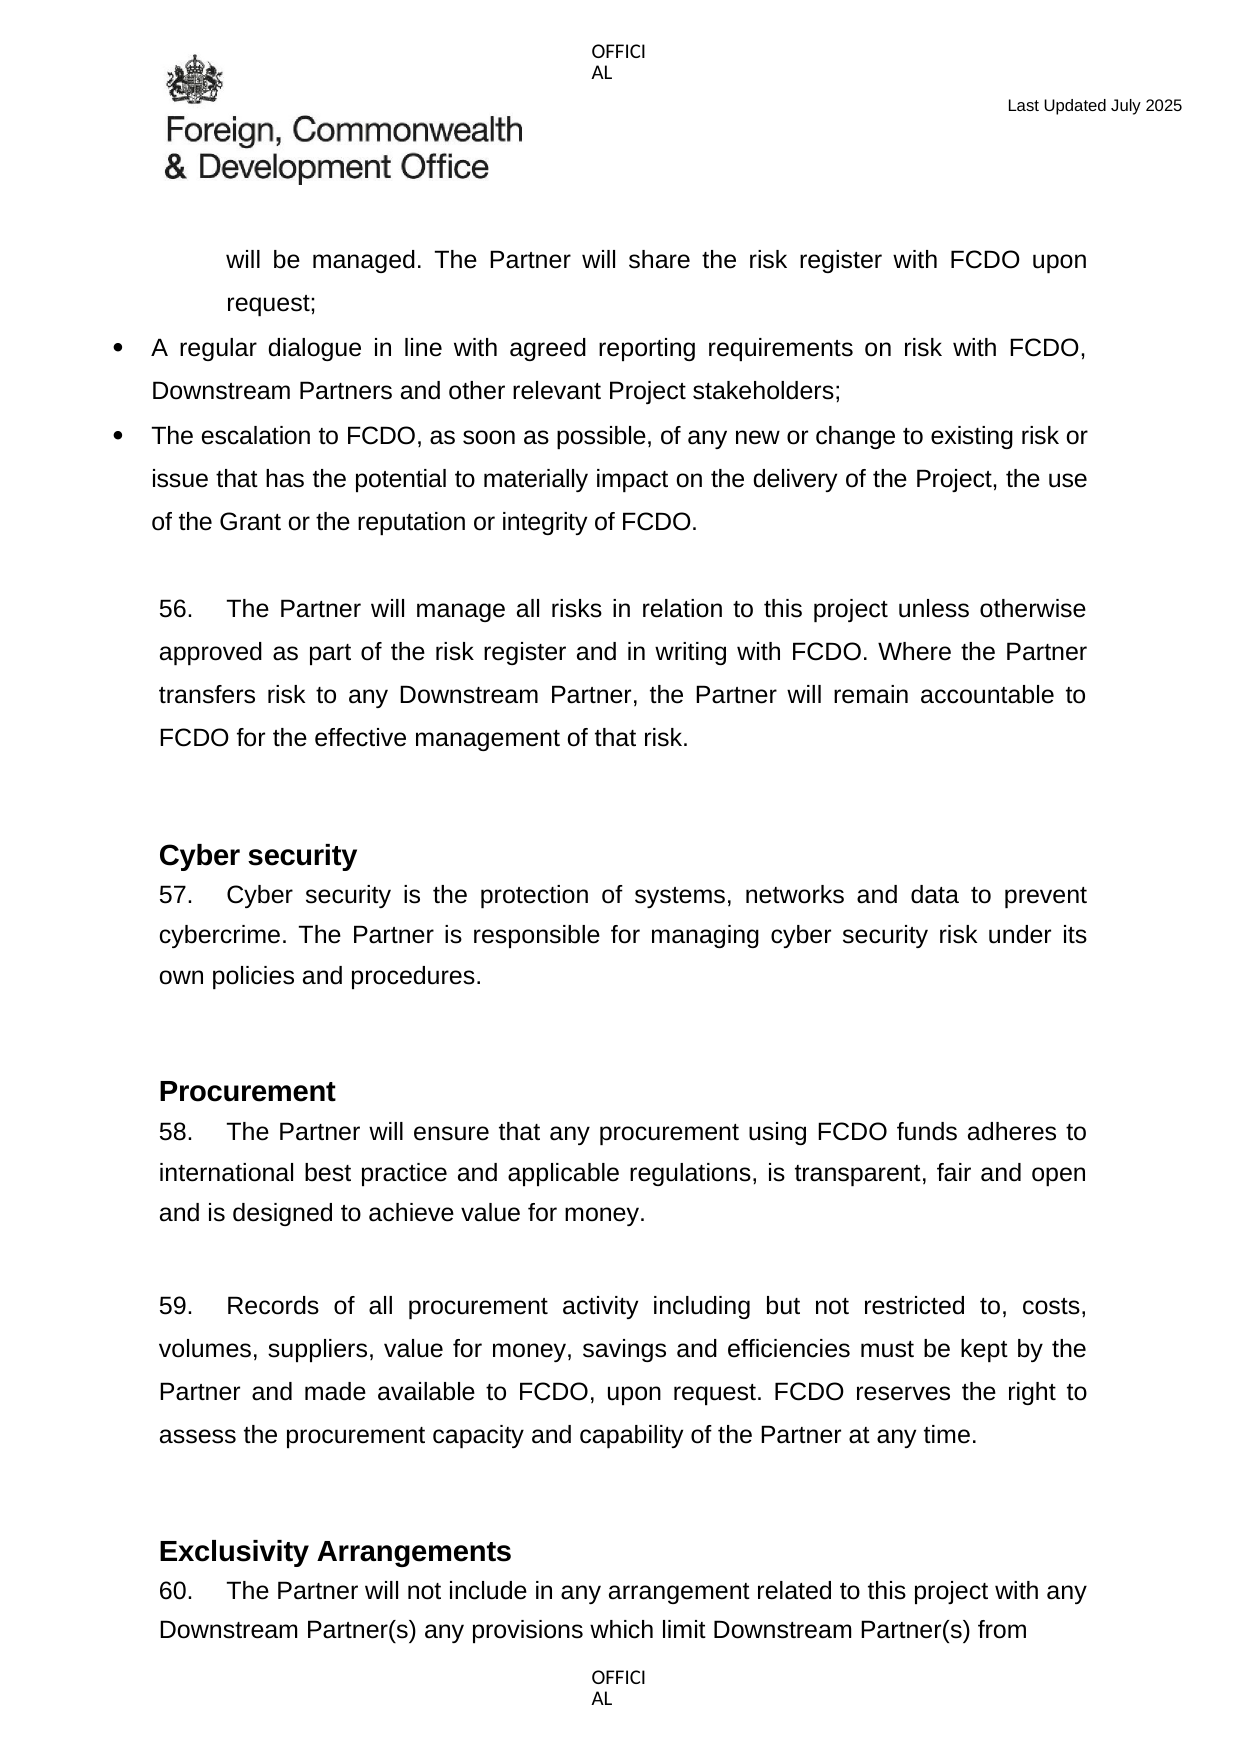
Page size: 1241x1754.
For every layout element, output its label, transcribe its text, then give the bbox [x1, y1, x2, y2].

text will be managed. The Partner will share the risk register with FCDO upon request; [226, 223, 1089, 320]
text Procurement [159, 1075, 1089, 1108]
list The Partner will ensure that any procurement using FCDO funds adheres to international best practice and applicable regulations, is transparent, fair and open and is designed to achieve value for money. [159, 1108, 1089, 1229]
text Cyber security [159, 838, 1089, 872]
list The Partner will manage all risks in relation to this project unless otherwise approved as part of the risk register and in writing with FCDO. Where the Partner transfers risk to any Downstream Partner, the Partner will remain accountable to FCDO for the effective management of that risk. [159, 583, 1089, 755]
list The Partner will not include in any arrangement related to this project with any Downstream Partner(s) any provisions which limit Downstream Partner(s) from [159, 1568, 1089, 1646]
picture [160, 52, 524, 185]
list Cyber security is the protection of systems, networks and data to prevent cybercrime. The Partner is responsible for managing cyber security risk under its own policies and procedures. [159, 872, 1089, 992]
table_header Last Updated July 2025 [523, 53, 1174, 187]
list A regular dialogue in line with agreed reporting requirements on risk with FCDO, Downstream Partners and other relevant Project stakeholders; [114, 322, 1089, 408]
text Exclusivity Arrangements [159, 1535, 1089, 1568]
list Records of all procurement activity including but not restricted to, costs, volumes, suppliers, value for money, savings and efficiencies must be kept by the Partner and made available to FCDO, upon request. FCDO reserves the right to assess the procurement capacity and capability of the Partner at any time. [159, 1280, 1089, 1452]
list The escalation to FCDO, as soon as possible, of any new or change to existing risk or issue that has the potential to materially impact on the delivery of the Project, the use of the Grant or the reputation or integrity of FCDO. [114, 410, 1089, 539]
